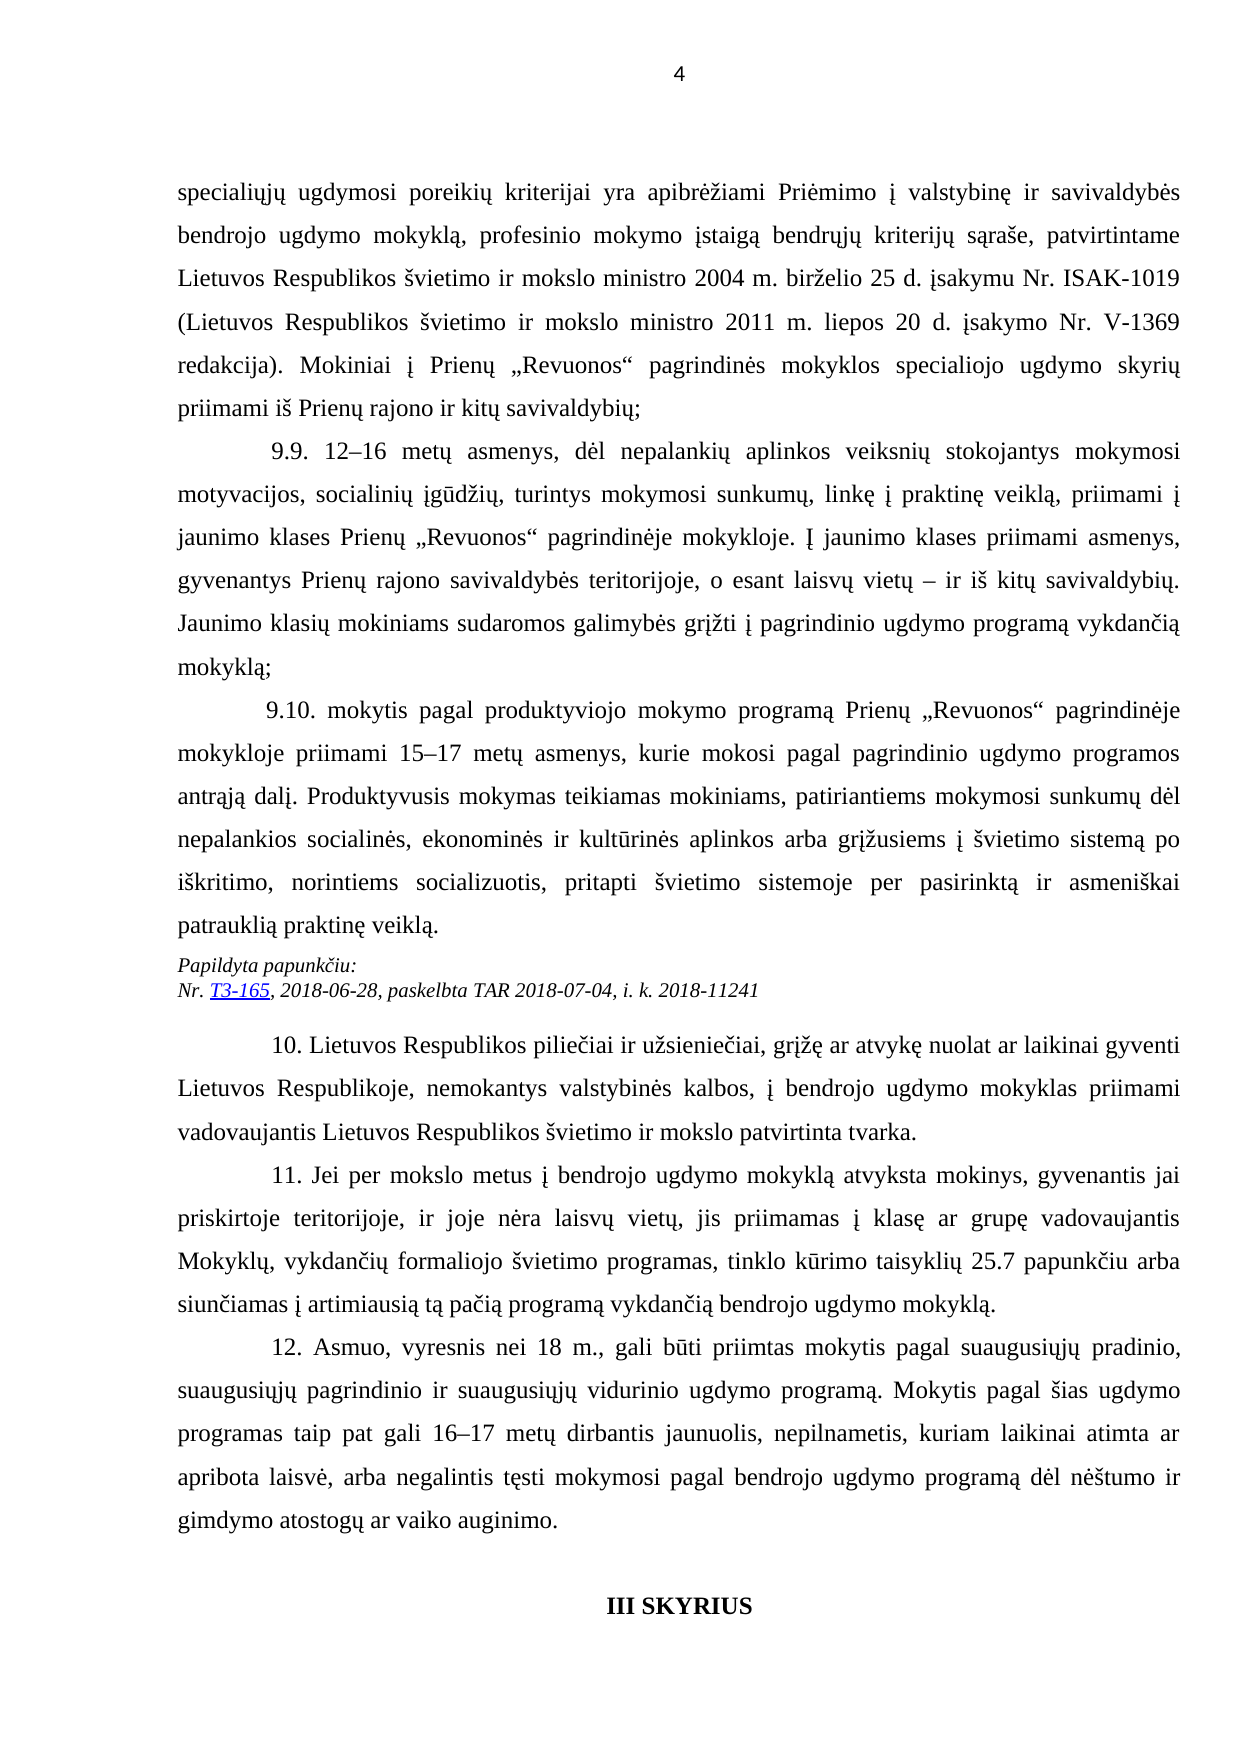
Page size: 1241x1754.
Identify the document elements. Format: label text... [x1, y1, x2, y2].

text 11. Jei per mokslo metus į bendrojo ugdymo mokyklą atvyksta mokinys, gyvenantis jai priskirtoje teritorijoje, ir joje nėra laisvų vietų, jis priimamas į klasę ar grupę vadovaujantis Mokyklų, vykdančių formaliojo švietimo programas, tinklo kūrimo taisyklių 25.7 papunkčiu arba siunčiamas į artimiausią tą pačią programą vykdančią bendrojo ugdymo mokyklą. [177, 1160, 1181, 1318]
text 12. Asmuo, vyresnis nei 18 m., gali būti priimtas mokytis pagal suaugusiųjų pradinio, suaugusiųjų pagrindinio ir suaugusiųjų vidurinio ugdymo programą. Mokytis pagal šias ugdymo programas taip pat gali 16–17 metų dirbantis jaunuolis, nepilnametis, kuriam laikinai atimta ar apribota laisvė, arba negalintis tęsti mokymosi pagal bendrojo ugdymo programą dėl nėštumo ir gimdymo atostogų ar vaiko auginimo. [177, 1332, 1181, 1533]
text 9.9. 12–16 metų asmenys, dėl nepalankių aplinkos veiksnių stokojantys mokymosi motyvacijos, socialinių įgūdžių, turintys mokymosi sunkumų, linkę į praktinę veiklą, priimami į jaunimo klases Prienų „Revuonos“ pagrindinėje mokykloje. Į jaunimo klases priimami asmenys, gyvenantys Prienų rajono savivaldybės teritorijoje, o esant laisvų vietų – ir iš kitų savivaldybių. Jaunimo klasių mokiniams sudaromos galimybės grįžti į pagrindinio ugdymo programą vykdančią mokyklą; [177, 436, 1181, 680]
text Papildyta papunkčiu: [177, 953, 1181, 977]
text specialiųjų ugdymosi poreikių kriterijai yra apibrėžiami Priėmimo į valstybinę ir savivaldybės bendrojo ugdymo mokyklą, profesinio mokymo įstaigą bendrųjų kriterijų sąraše, patvirtintame Lietuvos Respublikos švietimo ir mokslo ministro 2004 m. birželio 25 d. įsakymu Nr. ISAK-1019 (Lietuvos Respublikos švietimo ir mokslo ministro 2011 m. liepos 20 d. įsakymo Nr. V-1369 redakcija). Mokiniai į Prienų „Revuonos“ pagrindinės mokyklos specialiojo ugdymo skyrių priimami iš Prienų rajono ir kitų savivaldybių; [177, 177, 1181, 422]
text 9.10. mokytis pagal produktyviojo mokymo programą Prienų „Revuonos“ pagrindinėje mokykloje priimami 15–17 metų asmenys, kurie mokosi pagal pagrindinio ugdymo programos antrąją dalį. Produktyvusis mokymas teikiamas mokiniams, patiriantiems mokymosi sunkumų dėl nepalankios socialinės, ekonominės ir kultūrinės aplinkos arba grįžusiems į švietimo sistemą po iškritimo, norintiems socializuotis, pritapti švietimo sistemoje per pasirinktą ir asmeniškai patrauklią praktinę veiklą. [177, 695, 1181, 939]
text Nr. T3-165, 2018-06-28, paskelbta TAR 2018-07-04, i. k. 2018-11241 [177, 977, 1181, 1002]
text 10. Lietuvos Respublikos piliečiai ir užsieniečiai, grįžę ar atvykę nuolat ar laikinai gyventi Lietuvos Respublikoje, nemokantys valstybinės kalbos, į bendrojo ugdymo mokyklas priimami vadovaujantis Lietuvos Respublikos švietimo ir mokslo patvirtinta tvarka. [177, 1030, 1181, 1145]
text III SKYRIUS [177, 1591, 1181, 1620]
